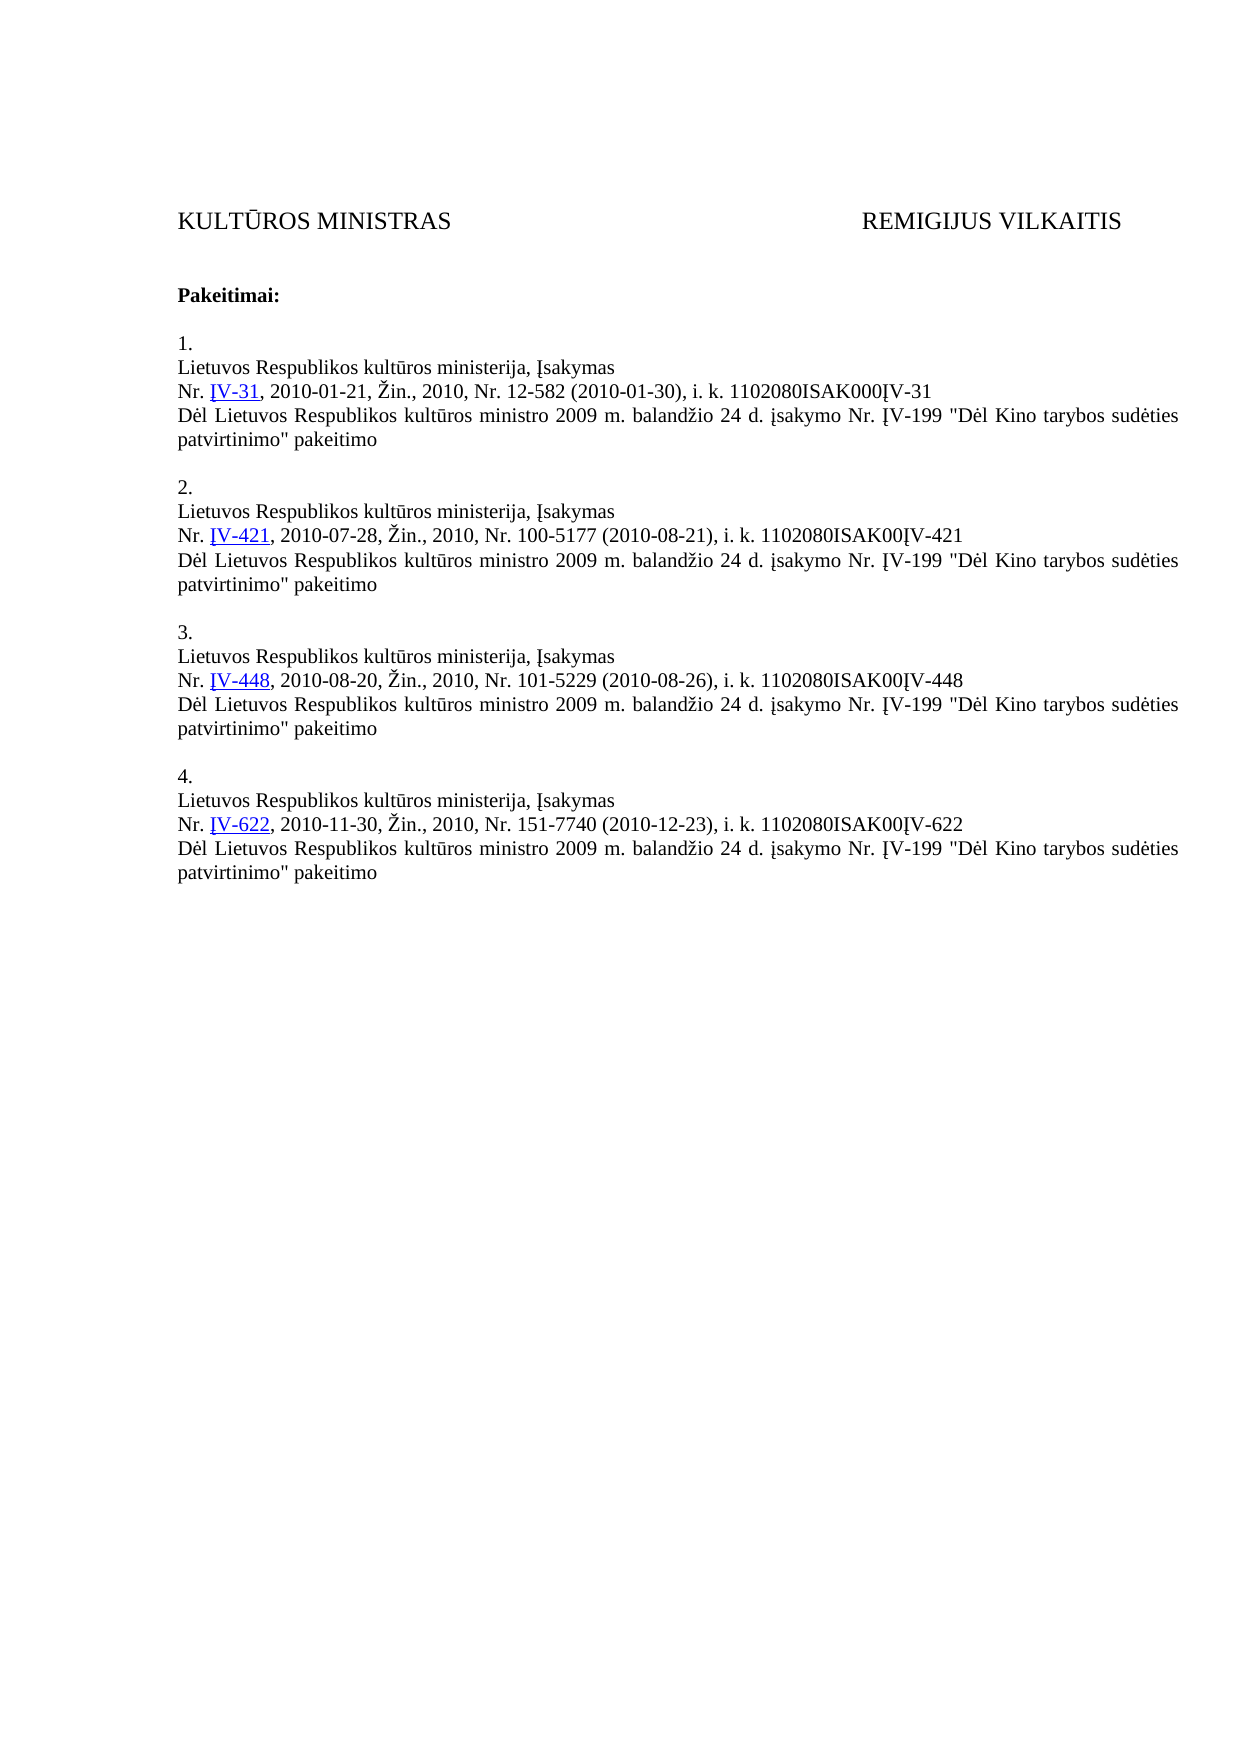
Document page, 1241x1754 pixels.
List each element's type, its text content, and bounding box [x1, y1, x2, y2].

text Lietuvos Respublikos kultūros ministerija, Įsakymas [177, 499, 1181, 523]
text Dėl Lietuvos Respublikos kultūros ministro 2009 m. balandžio 24 d. įsakymo Nr. ĮV-199 "Dėl Kino tarybos sudėties patvirtinimo" pakeitimo [177, 547, 1181, 596]
text Lietuvos Respublikos kultūros ministerija, Įsakymas [177, 788, 1181, 812]
text Nr. ĮV-421, 2010-07-28, Žin., 2010, Nr. 100-5177 (2010-08-21), i. k. 1102080ISAK00ĮV-421 [177, 523, 1181, 547]
text Lietuvos Respublikos kultūros ministerija, Įsakymas [177, 355, 1181, 379]
text Dėl Lietuvos Respublikos kultūros ministro 2009 m. balandžio 24 d. įsakymo Nr. ĮV-199 "Dėl Kino tarybos sudėties patvirtinimo" pakeitimo [177, 403, 1181, 451]
text 3. [177, 620, 1181, 644]
text Dėl Lietuvos Respublikos kultūros ministro 2009 m. balandžio 24 d. įsakymo Nr. ĮV-199 "Dėl Kino tarybos sudėties patvirtinimo" pakeitimo [177, 836, 1181, 884]
text Nr. ĮV-448, 2010-08-20, Žin., 2010, Nr. 101-5229 (2010-08-26), i. k. 1102080ISAK00ĮV-448 [177, 668, 1181, 692]
text Pakeitimai: [177, 283, 1181, 307]
text Dėl Lietuvos Respublikos kultūros ministro 2009 m. balandžio 24 d. įsakymo Nr. ĮV-199 "Dėl Kino tarybos sudėties patvirtinimo" pakeitimo [177, 692, 1181, 740]
text KULTŪROS MINISTRAS REMIGIJUS VILKAITIS [177, 206, 1181, 235]
text Nr. ĮV-31, 2010-01-21, Žin., 2010, Nr. 12-582 (2010-01-30), i. k. 1102080ISAK000ĮV-31 [177, 379, 1181, 403]
text 2. [177, 475, 1181, 499]
text 4. [177, 764, 1181, 788]
text Nr. ĮV-622, 2010-11-30, Žin., 2010, Nr. 151-7740 (2010-12-23), i. k. 1102080ISAK00ĮV-622 [177, 812, 1181, 836]
text Lietuvos Respublikos kultūros ministerija, Įsakymas [177, 644, 1181, 668]
text 1. [177, 331, 1181, 355]
